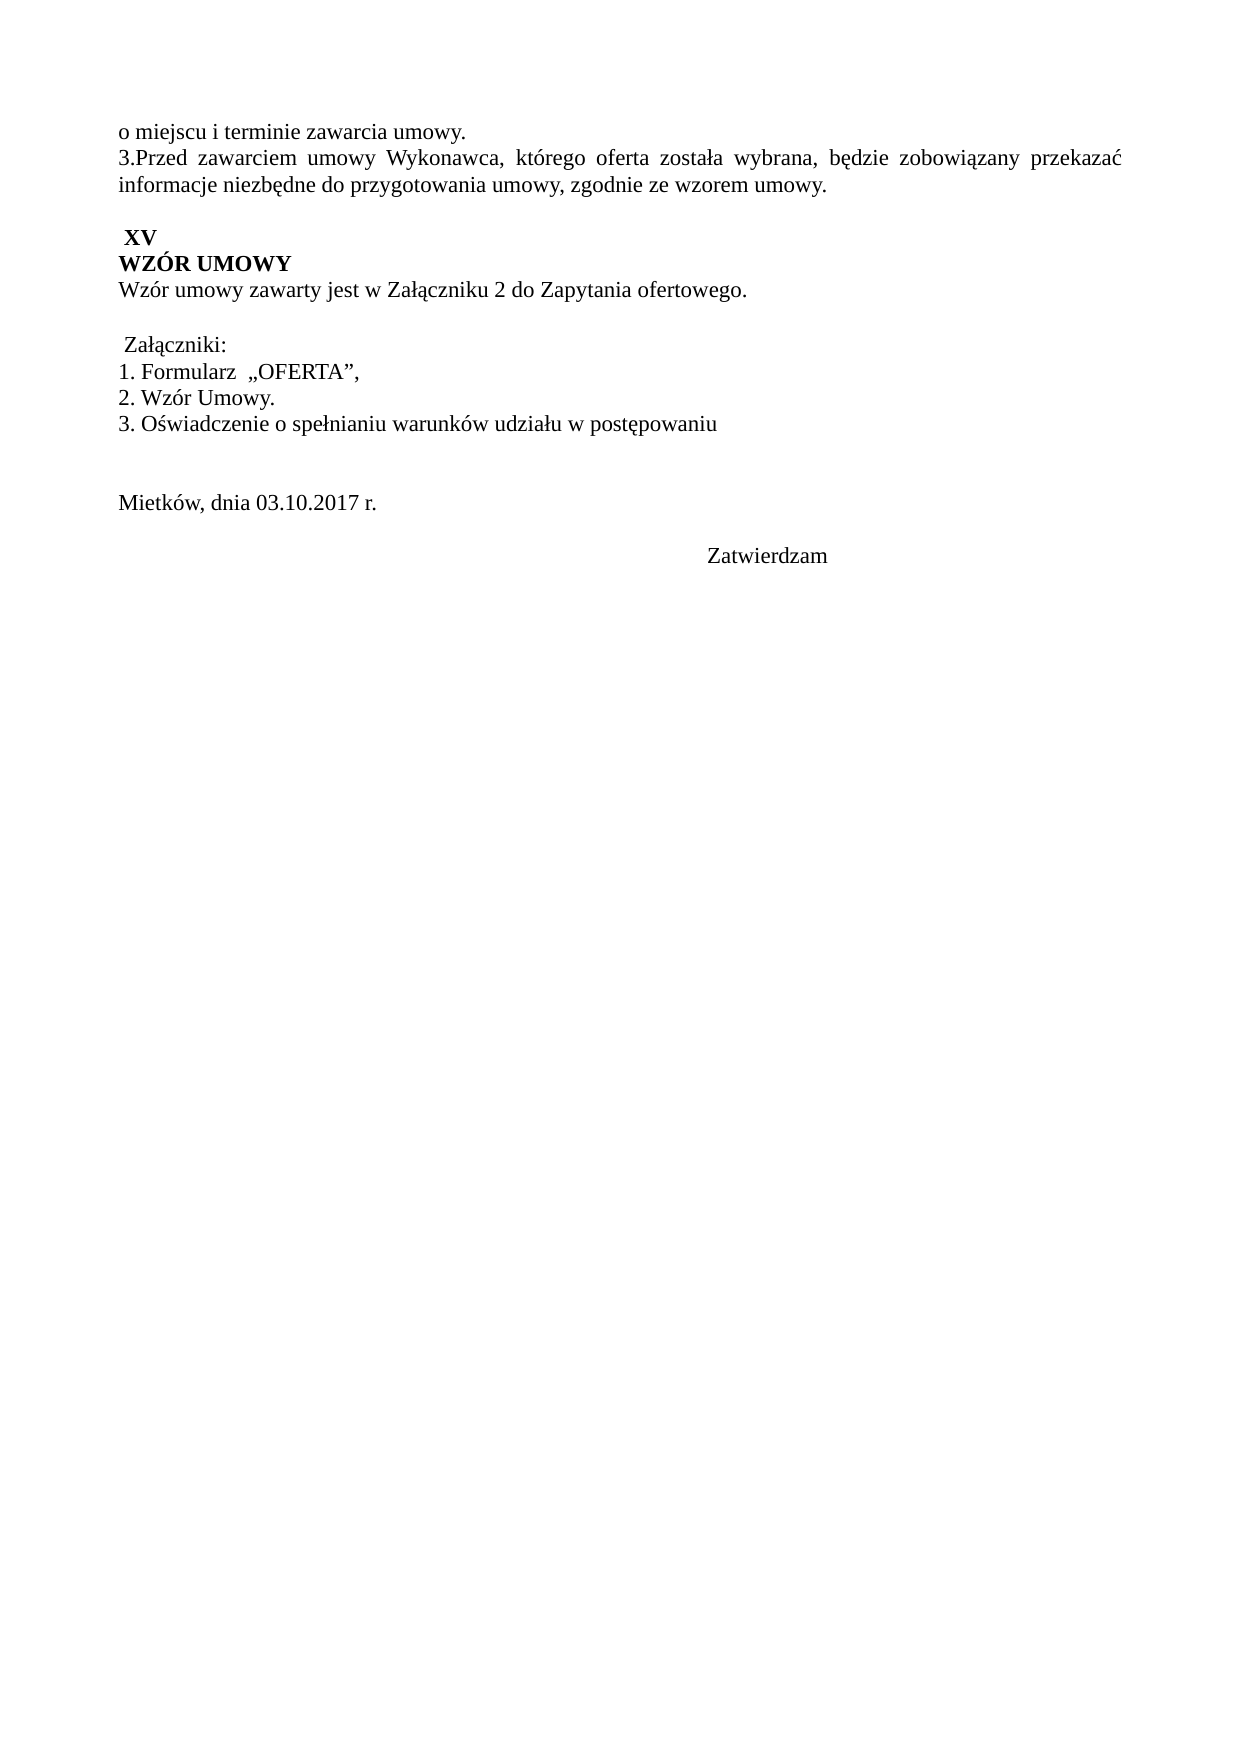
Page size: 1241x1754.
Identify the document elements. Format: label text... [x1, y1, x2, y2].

text Zatwierdzam [118, 542, 1122, 568]
text Wzór umowy zawarty jest w Załączniku 2 do Zapytania ofertowego. [118, 276, 1122, 303]
text 2. Wzór Umowy. [118, 384, 1122, 410]
text XV [118, 223, 1122, 250]
text 3.Przed zawarciem umowy Wykonawca, którego oferta została wybrana, będzie zobowiązany przekazać informacje niezbędne do przygotowania umowy, zgodnie ze wzorem umowy. [118, 144, 1122, 197]
text Załączniki: [118, 331, 1122, 358]
text 3. Oświadczenie o spełnianiu warunków udziału w postępowaniu [118, 410, 1122, 437]
text Mietków, dnia 03.10.2017 r. [118, 489, 1122, 516]
text WZÓR UMOWY [118, 250, 1122, 276]
text 1. Formularz „OFERTA”, [118, 358, 1122, 384]
text o miejscu i terminie zawarcia umowy. [118, 118, 1122, 144]
